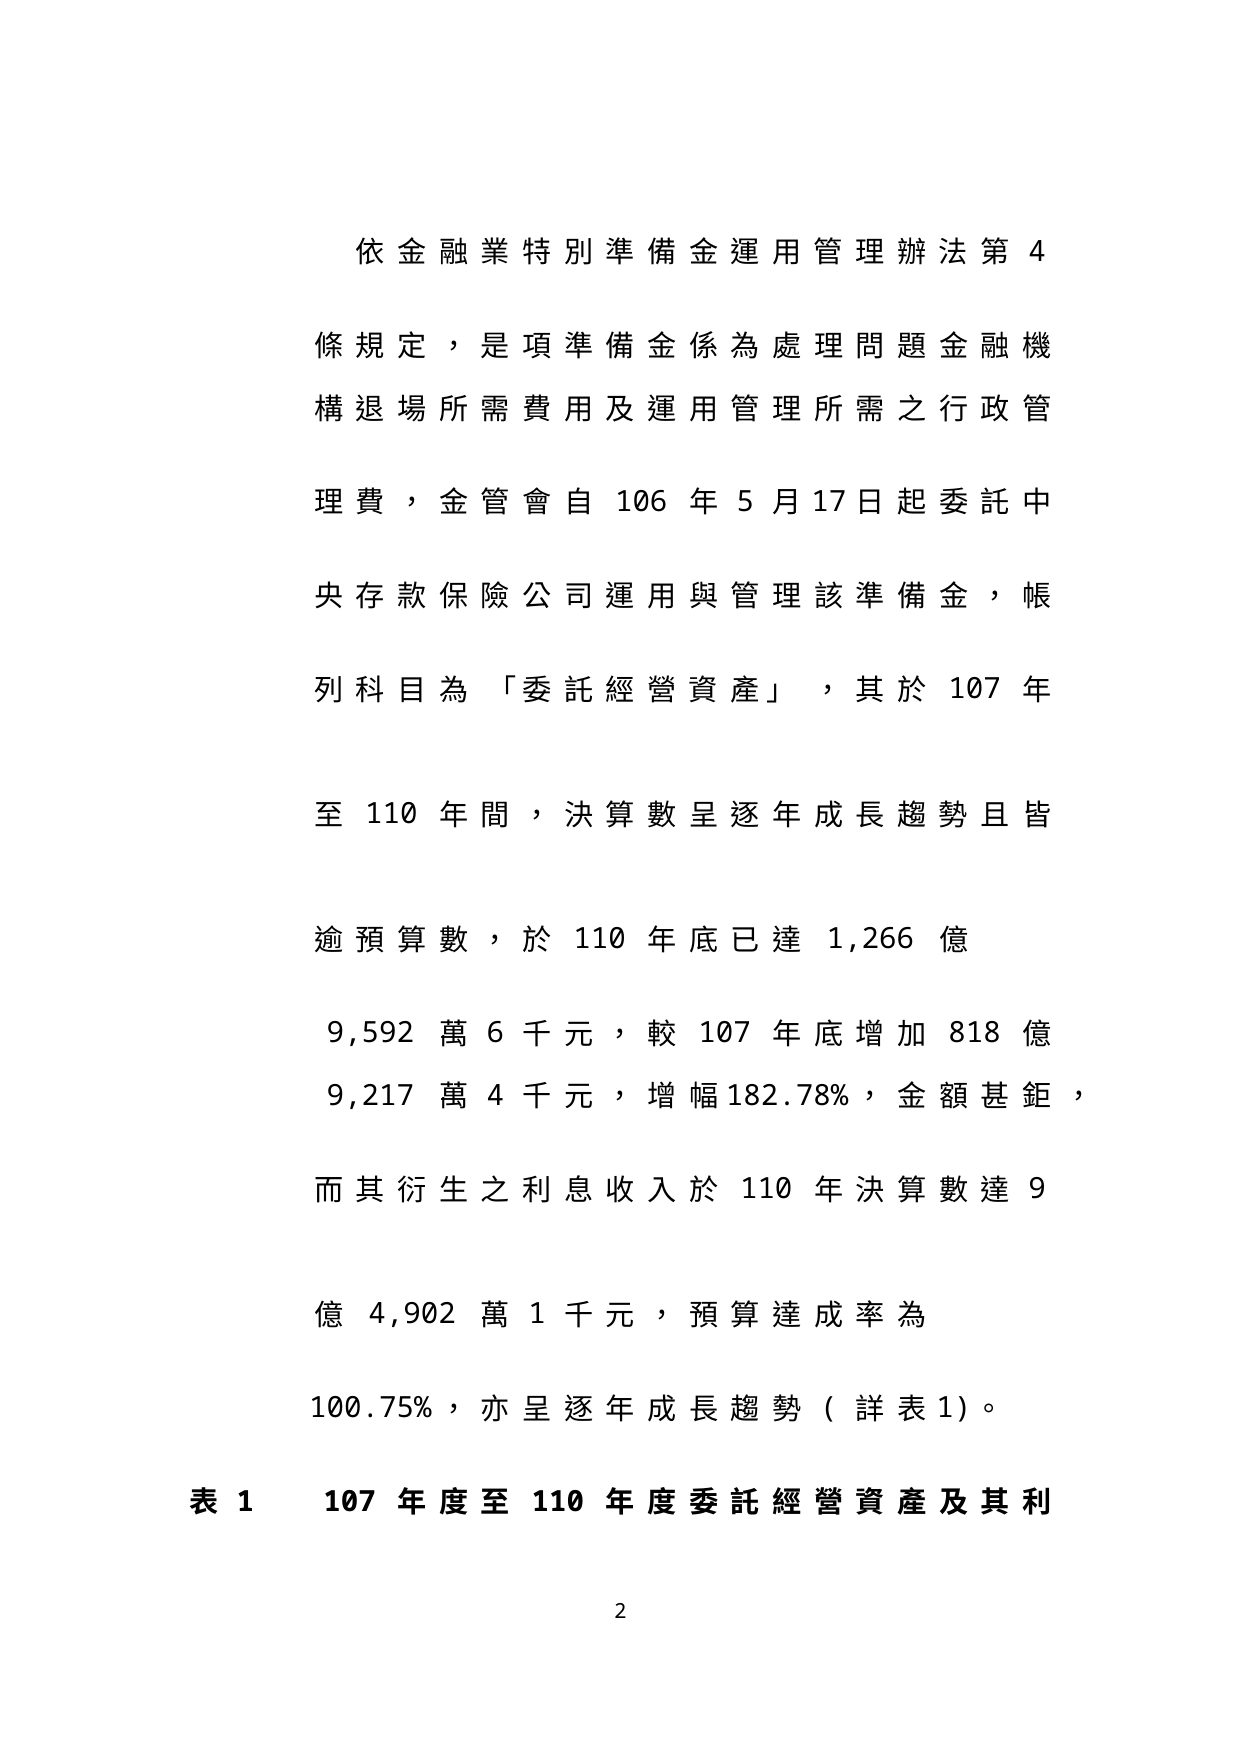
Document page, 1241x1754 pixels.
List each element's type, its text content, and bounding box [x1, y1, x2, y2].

text 表1 107年度至110年度委託經營資產及其利 [167, 1427, 1087, 1552]
text 依金融業特別準備金運用管理辦法第4條規定，是項準備金係為處理問題金融機構退場所需費用及運用管理所需之行政管理費，金管會自106年5月17日起委託中央存款保險公司運用與管理該準備金，帳列科目為「委託經營資產」，其於107年至110年間，決算數呈逐年成長趨勢且皆逾預算數，於110年底已達1,266億9,592萬6千元，較107年底增加818億9,217萬4千元，增幅182.78%，金額甚鉅，而其衍生之利息收入於110年決算數達9億4,902萬1千元，預算達成率為100.75%，亦呈逐年成長趨勢(詳表1)。 [271, 177, 1058, 1427]
